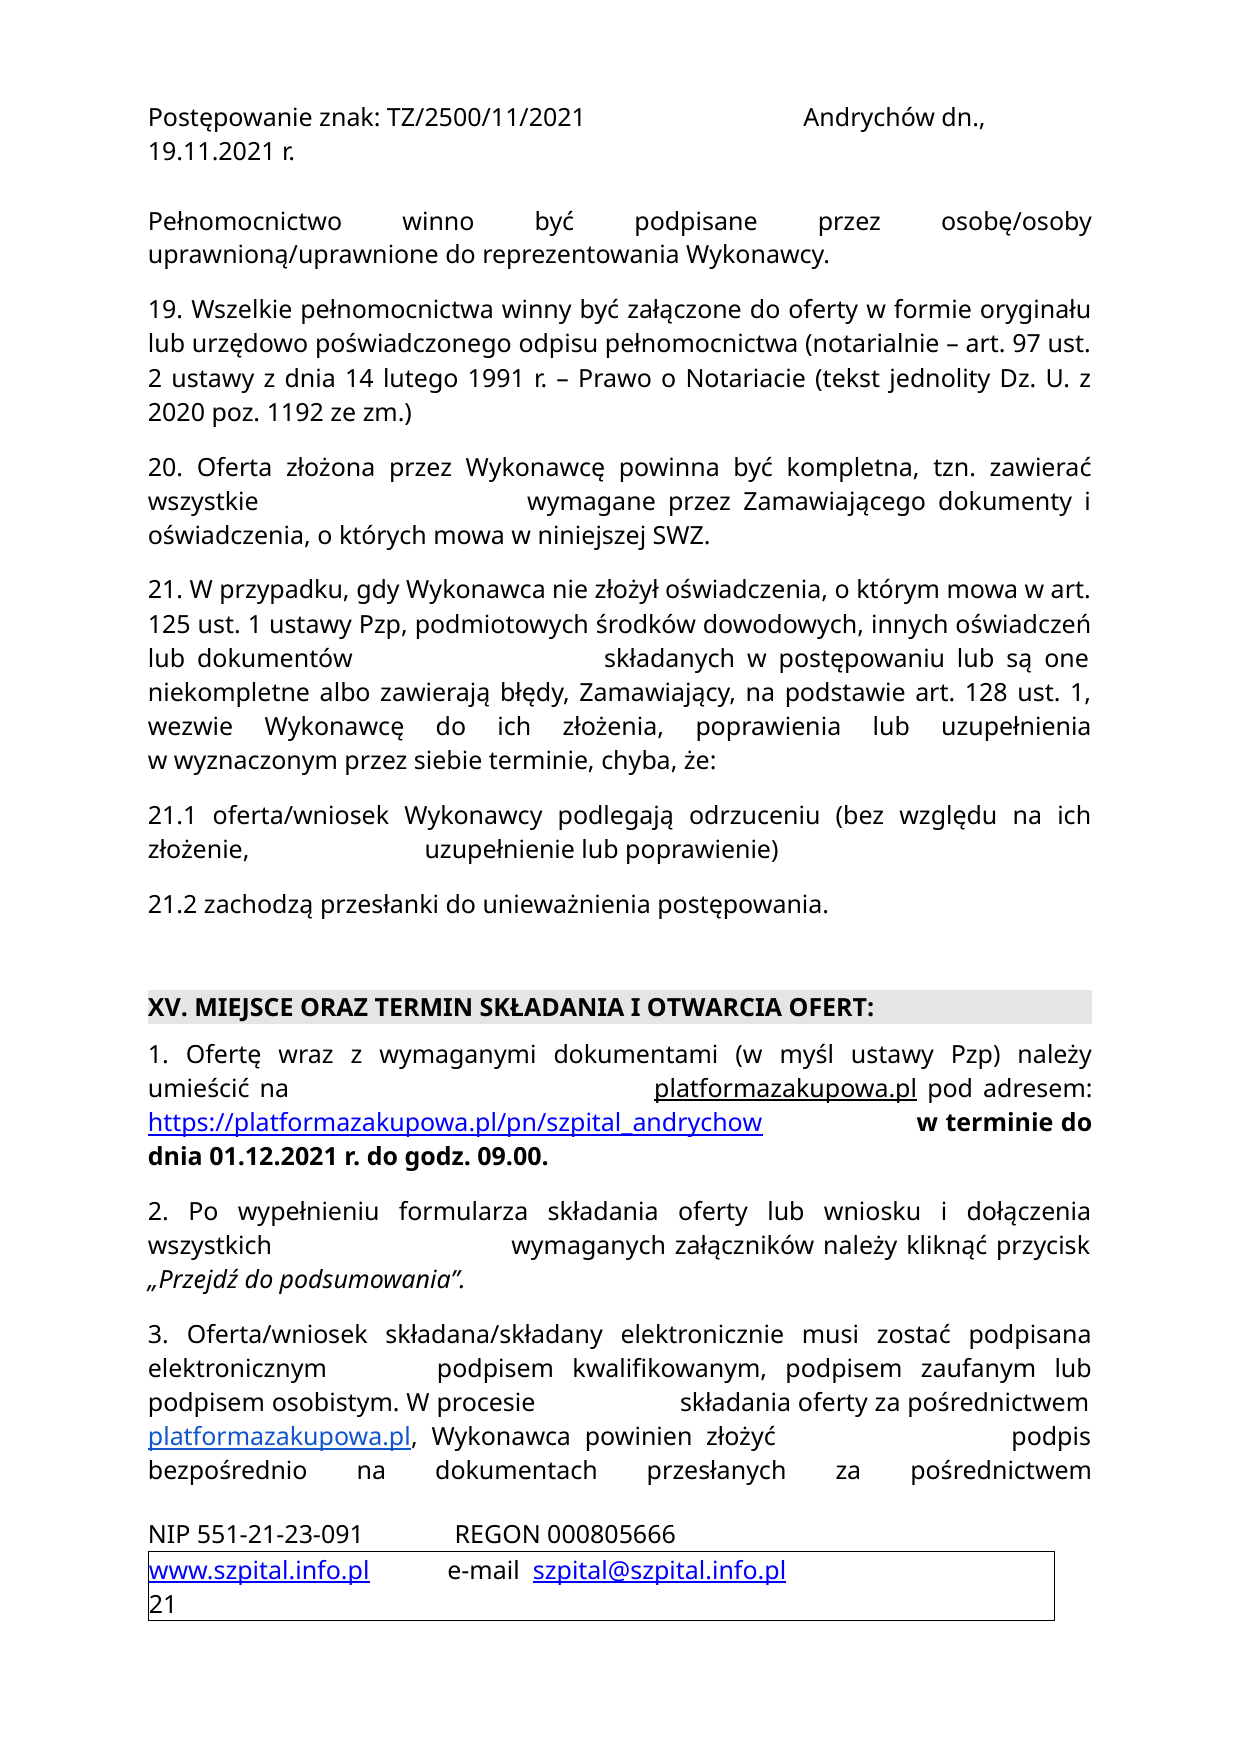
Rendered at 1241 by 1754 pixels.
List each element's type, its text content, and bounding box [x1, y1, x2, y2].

list 3. Oferta/wniosek składana/składany elektronicznie musi zostać podpisana elektronicznym podpisem kwalifikowanym, podpisem zaufanym lub podpisem osobistym. W procesie składania oferty za pośrednictwem platformazakupowa.pl, Wykonawca powinien złożyć podpis bezpośrednio na dokumentach przesłanych za pośrednictwem [148, 1317, 1092, 1487]
list 21.1 oferta/wniosek Wykonawcy podlegają odrzuceniu (bez względu na ich złożenie, uzupełnienie lub poprawienie) [148, 797, 1092, 866]
list 21.2 zachodzą przesłanki do unieważnienia postępowania. [148, 886, 1092, 920]
list 20. Oferta złożona przez Wykonawcę powinna być kompletna, tzn. zawierać wszystkie wymagane przez Zamawiającego dokumenty i oświadczenia, o których mowa w niniejszej SWZ. [148, 449, 1092, 551]
text XV. MIEJSCE ORAZ TERMIN SKŁADANIA I OTWARCIA OFERT: [148, 990, 1092, 1024]
list 1. Ofertę wraz z wymaganymi dokumentami (w myśl ustawy Pzp) należy umieścić na platformazakupowa.pl pod adresem: https://platformazakupowa.pl/pn/szpital_andrychow w terminie do dnia 01.12.2021 r. do godz. 09.00. [148, 1037, 1092, 1173]
list 19. Wszelkie pełnomocnictwa winny być załączone do oferty w formie oryginału lub urzędowo poświadczonego odpisu pełnomocnictwa (notarialnie – art. 97 ust. 2 ustawy z dnia 14 lutego 1991 r. – Prawo o Notariacie (tekst jednolity Dz. U. z 2020 poz. 1192 ze zm.) [148, 292, 1092, 428]
list Pełnomocnictwo winno być podpisane przez osobę/osoby uprawnioną/uprawnione do reprezentowania Wykonawcy. [148, 203, 1092, 271]
list 21. W przypadku, gdy Wykonawca nie złożył oświadczenia, o którym mowa w art. 125 ust. 1 ustawy Pzp, podmiotowych środków dowodowych, innych oświadczeń lub dokumentów składanych w postępowaniu lub są one niekompletne albo zawierają błędy, Zamawiający, na podstawie art. 128 ust. 1, wezwie Wykonawcę do ich złożenia, poprawienia lub uzupełnienia w wyznaczonym przez siebie terminie, chyba, że: [148, 572, 1092, 777]
list 2. Po wypełnieniu formularza składania oferty lub wniosku i dołączenia wszystkich wymaganych załączników należy kliknąć przycisk „Przejdź do podsumowania”. [148, 1194, 1092, 1296]
